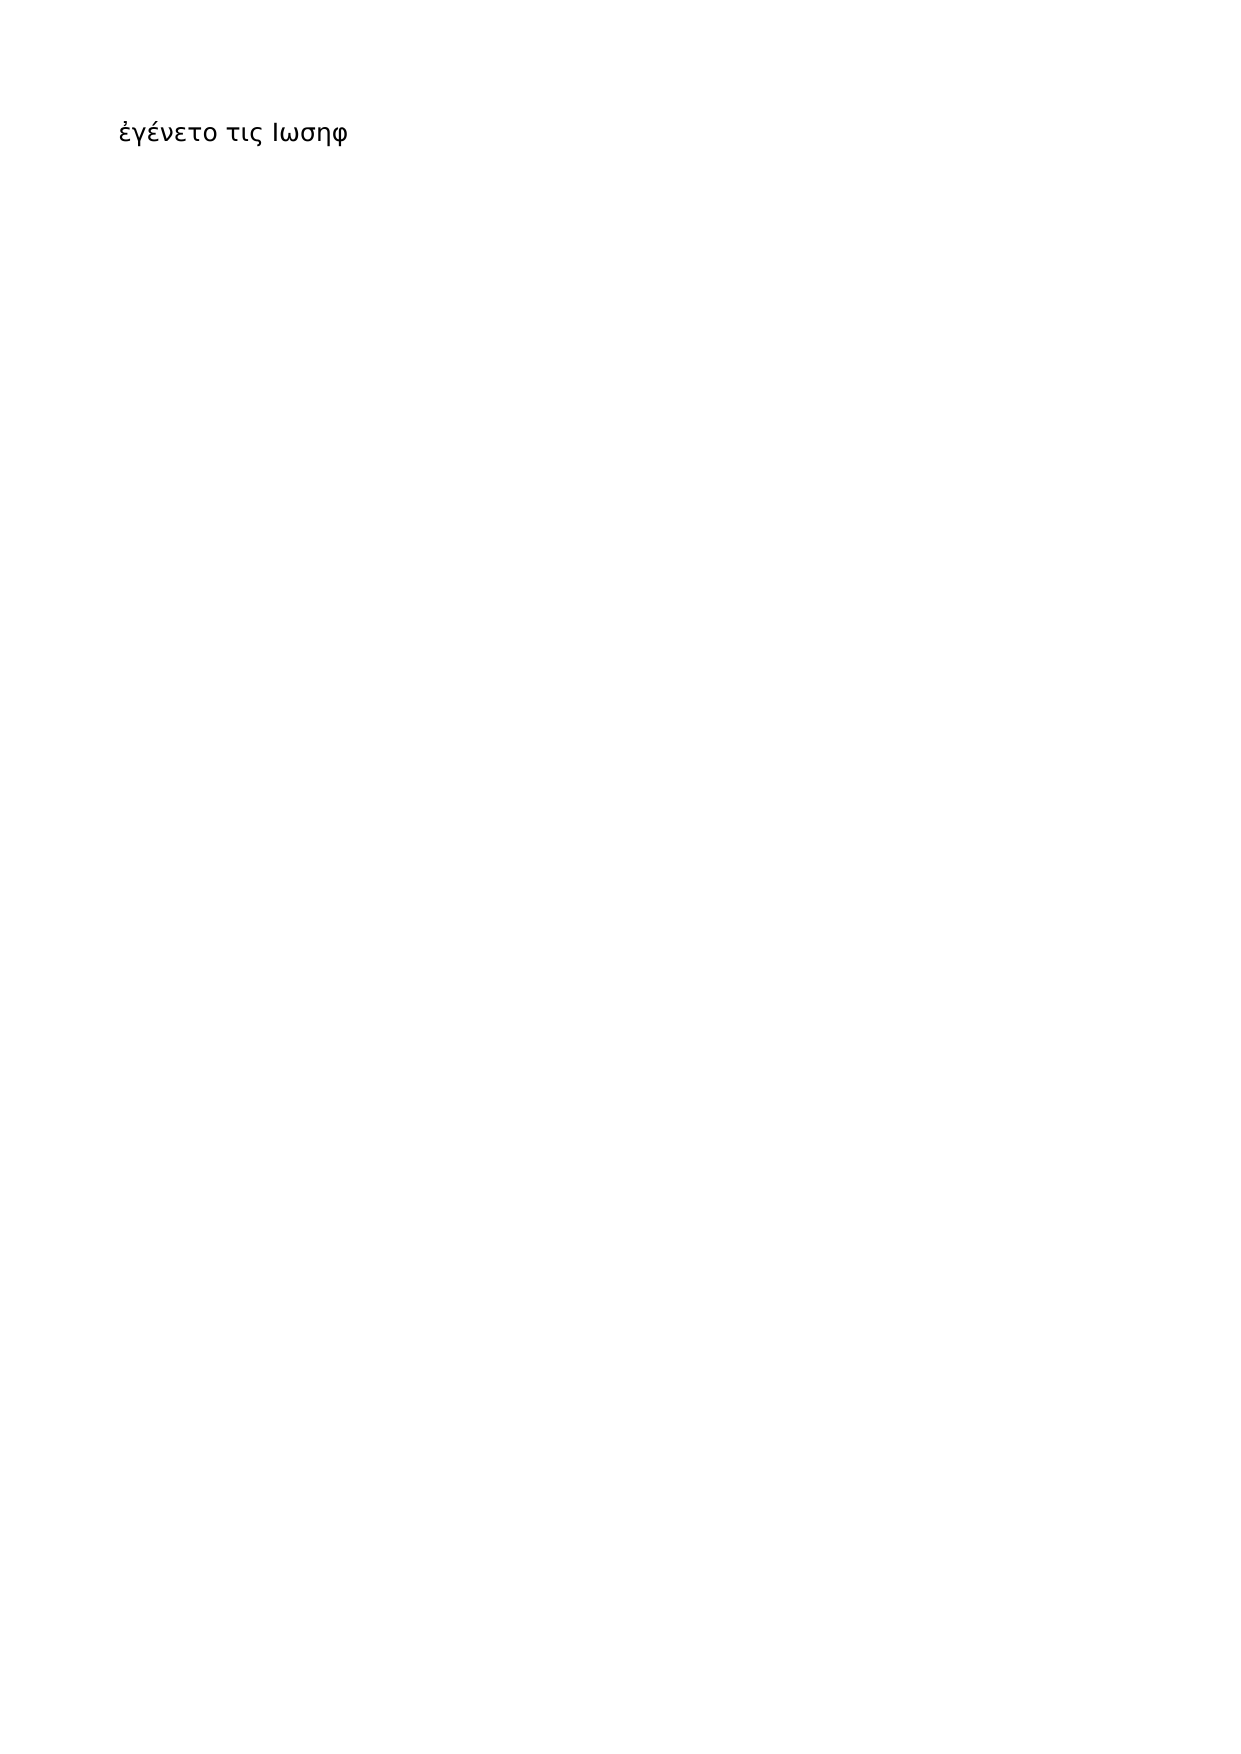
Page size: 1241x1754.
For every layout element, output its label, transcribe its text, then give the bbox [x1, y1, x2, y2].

text ἐγένετο τις Ιωσηφ [118, 118, 1122, 147]
